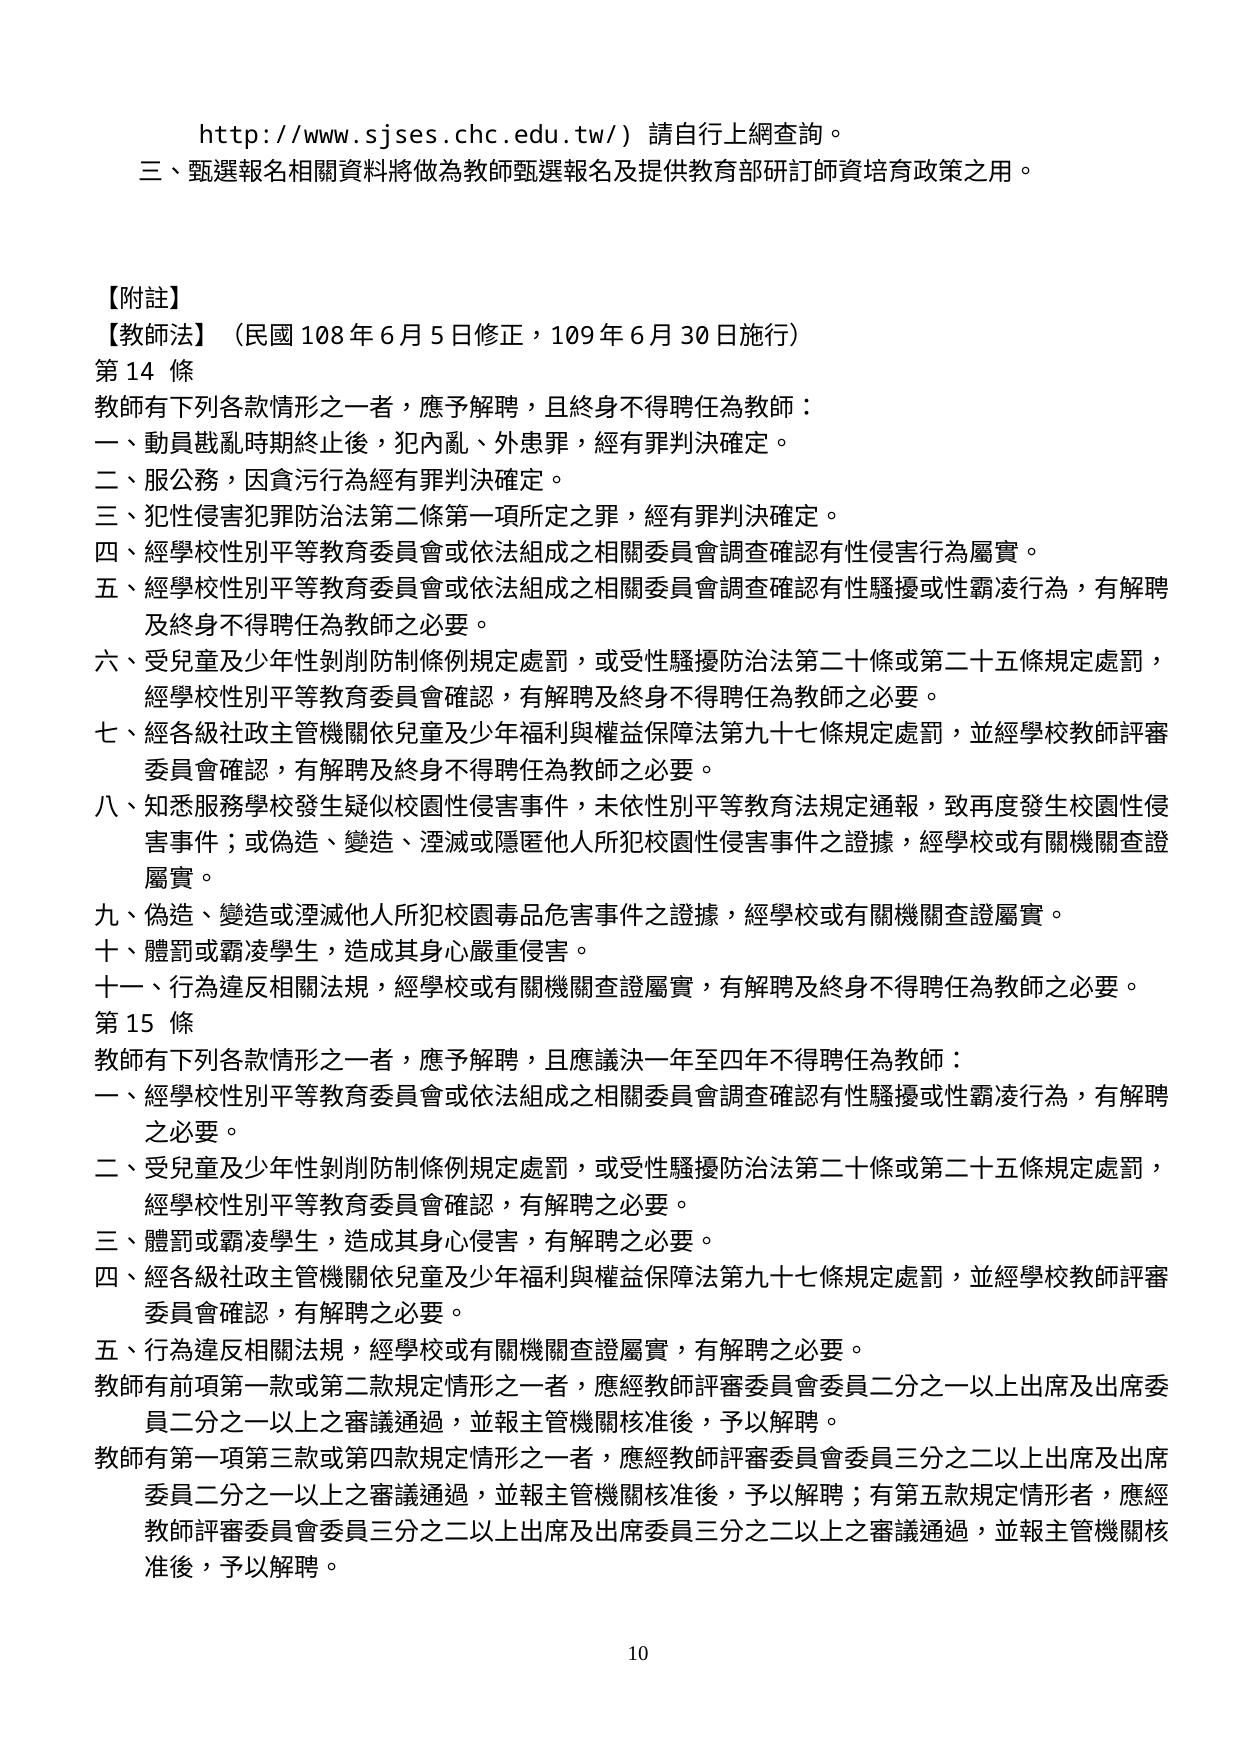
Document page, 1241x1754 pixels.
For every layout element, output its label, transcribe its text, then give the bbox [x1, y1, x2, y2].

text 一、經學校性別平等教育委員會或依法組成之相關委員會調查確認有性騷擾或性霸凌行為，有解聘之必要。 [94, 1076, 1181, 1149]
text 七、經各級社政主管機關依兒童及少年福利與權益保障法第九十七條規定處罰，並經學校教師評審委員會確認，有解聘及終身不得聘任為教師之必要。 [94, 714, 1181, 786]
text 九、偽造、變造或湮滅他人所犯校園毒品危害事件之證據，經學校或有關機關查證屬實。 [94, 895, 1181, 931]
text 一、動員戡亂時期終止後，犯內亂、外患罪，經有罪判決確定。 [94, 424, 1181, 460]
text 【附註】 [94, 279, 1181, 315]
text 教師有下列各款情形之一者，應予解聘，且應議決一年至四年不得聘任為教師： [94, 1040, 1181, 1076]
text 二、受兒童及少年性剝削防制條例規定處罰，或受性騷擾防治法第二十條或第二十五條規定處罰，經學校性別平等教育委員會確認，有解聘之必要。 [94, 1149, 1181, 1221]
text 教師有前項第一款或第二款規定情形之一者，應經教師評審委員會委員二分之一以上出席及出席委員二分之一以上之審議通過，並報主管機關核准後，予以解聘。 [94, 1366, 1181, 1439]
text 五、行為違反相關法規，經學校或有關機關查證屬實，有解聘之必要。 [94, 1330, 1181, 1366]
text 十一、行為違反相關法規，經學校或有關機關查證屬實，有解聘及終身不得聘任為教師之必要。 [94, 968, 1181, 1004]
text http://www.sjses.chc.edu.tw/) 請自行上網查詢。 [139, 115, 1181, 151]
text 八、知悉服務學校發生疑似校園性侵害事件，未依性別平等教育法規定通報，致再度發生校園性侵害事件；或偽造、變造、湮滅或隱匿他人所犯校園性侵害事件之證據，經學校或有關機關查證屬實。 [94, 786, 1181, 895]
text 三、甄選報名相關資料將做為教師甄選報名及提供教育部研訂師資培育政策之用。 [139, 151, 1181, 187]
text 教師有第一項第三款或第四款規定情形之一者，應經教師評審委員會委員三分之二以上出席及出席委員二分之一以上之審議通過，並報主管機關核准後，予以解聘；有第五款規定情形者，應經教師評審委員會委員三分之二以上出席及出席委員三分之二以上之審議通過，並報主管機關核准後，予以解聘。 [94, 1439, 1181, 1584]
text 四、經各級社政主管機關依兒童及少年福利與權益保障法第九十七條規定處罰，並經學校教師評審委員會確認，有解聘之必要。 [94, 1258, 1181, 1330]
text 第14 條 [94, 351, 1181, 388]
text 四、經學校性別平等教育委員會或依法組成之相關委員會調查確認有性侵害行為屬實。 [94, 533, 1181, 569]
text 二、服公務，因貪污行為經有罪判決確定。 [94, 460, 1181, 496]
text 十、體罰或霸凌學生，造成其身心嚴重侵害。 [94, 931, 1181, 968]
text 三、犯性侵害犯罪防治法第二條第一項所定之罪，經有罪判決確定。 [94, 496, 1181, 533]
text 五、經學校性別平等教育委員會或依法組成之相關委員會調查確認有性騷擾或性霸凌行為，有解聘及終身不得聘任為教師之必要。 [94, 569, 1181, 641]
text 三、體罰或霸凌學生，造成其身心侵害，有解聘之必要。 [94, 1221, 1181, 1258]
text 第15 條 [94, 1004, 1181, 1040]
text 【教師法】（民國108年6月5日修正，109年6月30日施行） [94, 315, 1181, 351]
text 教師有下列各款情形之一者，應予解聘，且終身不得聘任為教師： [94, 388, 1181, 424]
text 六、受兒童及少年性剝削防制條例規定處罰，或受性騷擾防治法第二十條或第二十五條規定處罰，經學校性別平等教育委員會確認，有解聘及終身不得聘任為教師之必要。 [94, 641, 1181, 714]
